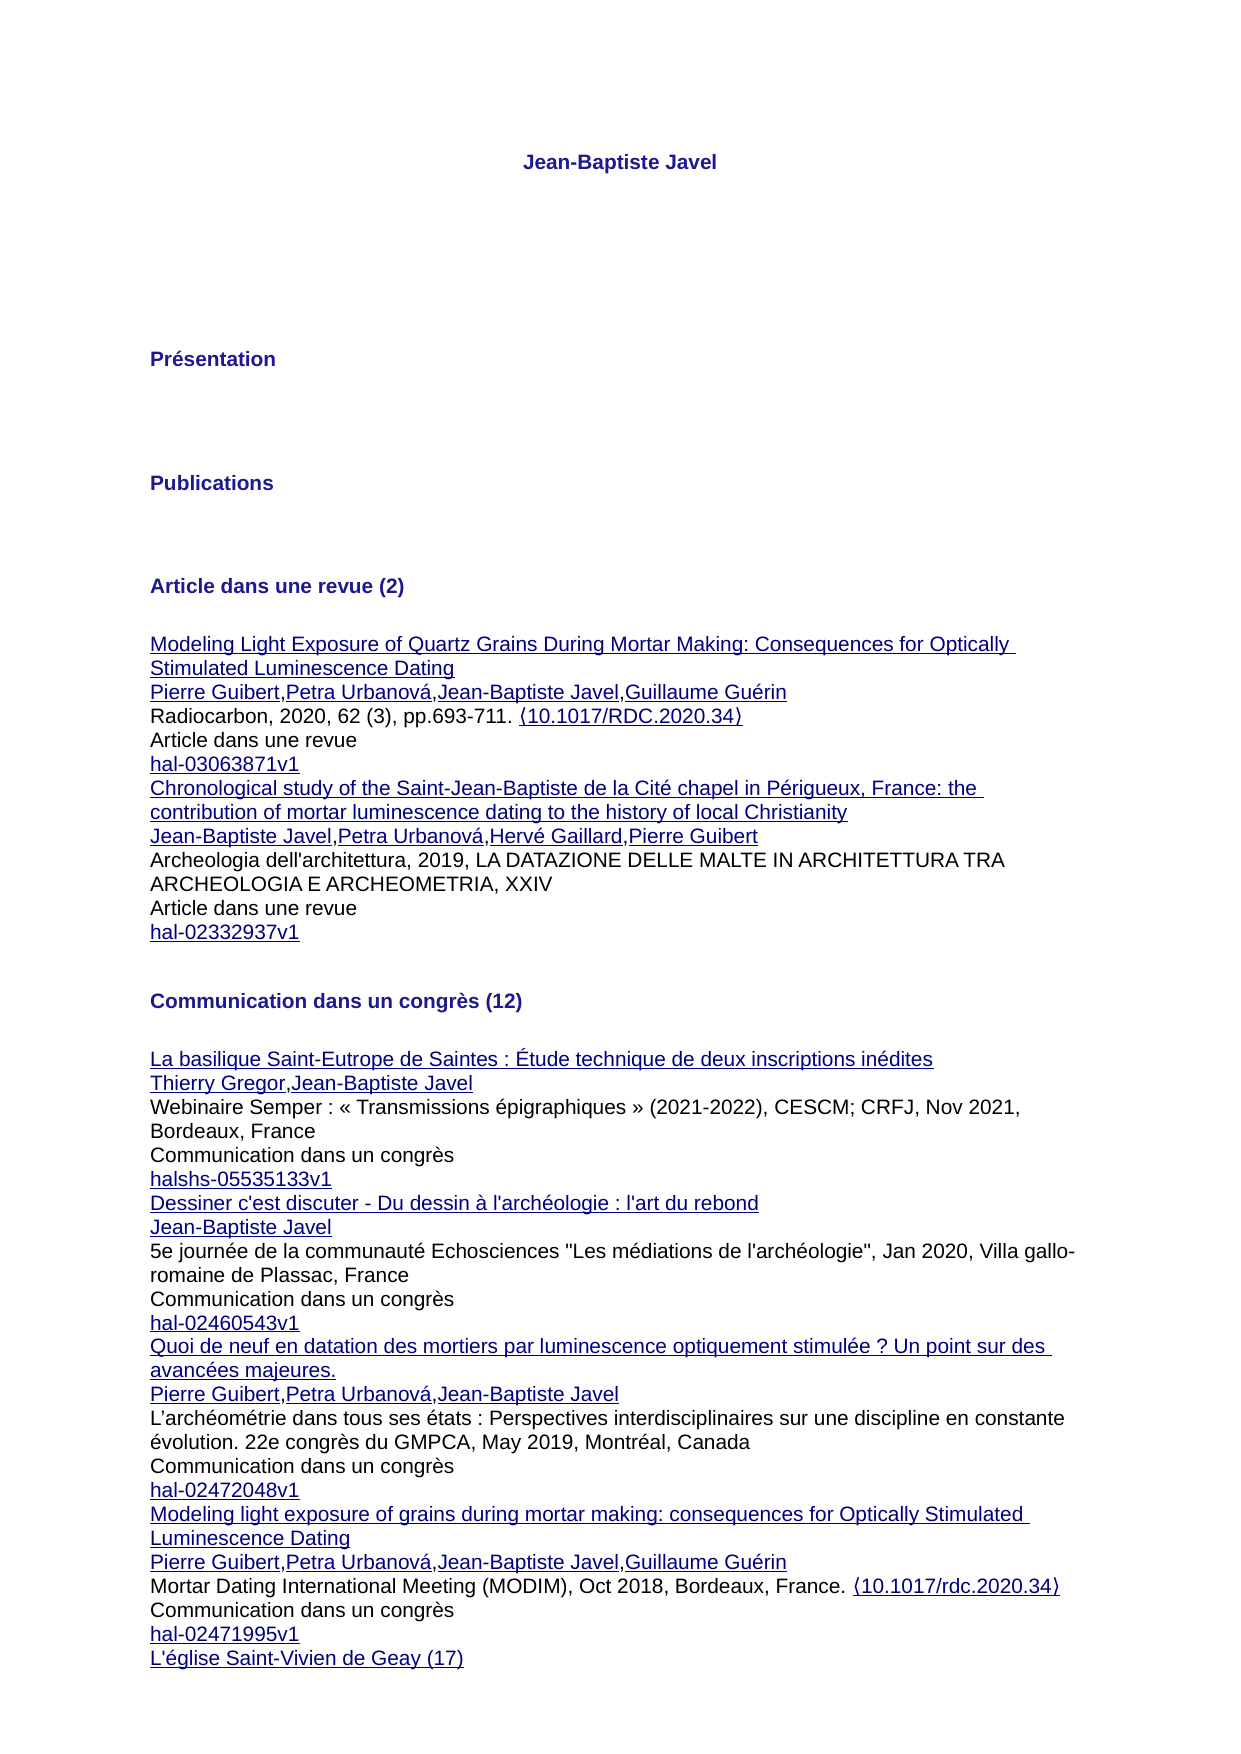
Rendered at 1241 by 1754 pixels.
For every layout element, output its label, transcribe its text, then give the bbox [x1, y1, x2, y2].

subtitle Publications [150, 471, 1090, 495]
table_cell Chronological study of the Saint-Jean-Baptiste de la Cité chapel in Périgueux, France: the contribution of mortar luminescence dating to the history of local Christianity Jean-Baptiste Javel,Petra Urbanová,Hervé Gaillard,Pierre Guibert Archeologia dell'architettura, 2019, LA DATAZIONE DELLE MALTE IN ARCHITETTURA TRA ARCHEOLOGIA E ARCHEOMETRIA, XXIV Article dans une revue hal-02332937v1 [150, 776, 1090, 944]
table_cell L'église Saint-Vivien de Geay (17) [150, 1646, 1090, 1670]
subtitle Présentation [150, 347, 1090, 371]
table_cell Modeling light exposure of grains during mortar making: consequences for Optically Stimulated Luminescence Dating Pierre Guibert,Petra Urbanová,Jean-Baptiste Javel,Guillaume Guérin Mortar Dating International Meeting (MODIM), Oct 2018, Bordeaux, France. ⟨10.1017/rdc.2020.34⟩ Communication dans un congrès hal-02471995v1 [150, 1502, 1090, 1646]
subtitle Article dans une revue (2) [150, 574, 1090, 598]
subtitle Jean-Baptiste Javel [150, 150, 1090, 174]
table_cell Dessiner c'est discuter - Du dessin à l'archéologie : l'art du rebond Jean-Baptiste Javel 5e journée de la communauté Echosciences "Les médiations de l'archéologie", Jan 2020, Villa gallo-romaine de Plassac, France Communication dans un congrès hal-02460543v1 [150, 1191, 1090, 1334]
table_header La basilique Saint-Eutrope de Saintes : Étude technique de deux inscriptions inédites Thierry Gregor,Jean-Baptiste Javel Webinaire Semper : « Transmissions épigraphiques » (2021-2022), CESCM; CRFJ, Nov 2021, Bordeaux, France Communication dans un congrès halshs-05535133v1 [150, 1047, 1090, 1191]
subtitle Communication dans un congrès (12) [150, 988, 1090, 1012]
table_cell Quoi de neuf en datation des mortiers par luminescence optiquement stimulée ? Un point sur des avancées majeures. Pierre Guibert,Petra Urbanová,Jean-Baptiste Javel L’archéométrie dans tous ses états : Perspectives interdisciplinaires sur une discipline en constante évolution. 22e congrès du GMPCA, May 2019, Montréal, Canada Communication dans un congrès hal-02472048v1 [150, 1334, 1090, 1502]
table_header Modeling Light Exposure of Quartz Grains During Mortar Making: Consequences for Optically Stimulated Luminescence Dating Pierre Guibert,Petra Urbanová,Jean-Baptiste Javel,Guillaume Guérin Radiocarbon, 2020, 62 (3), pp.693-711. ⟨10.1017/RDC.2020.34⟩ Article dans une revue hal-03063871v1 [150, 632, 1090, 776]
